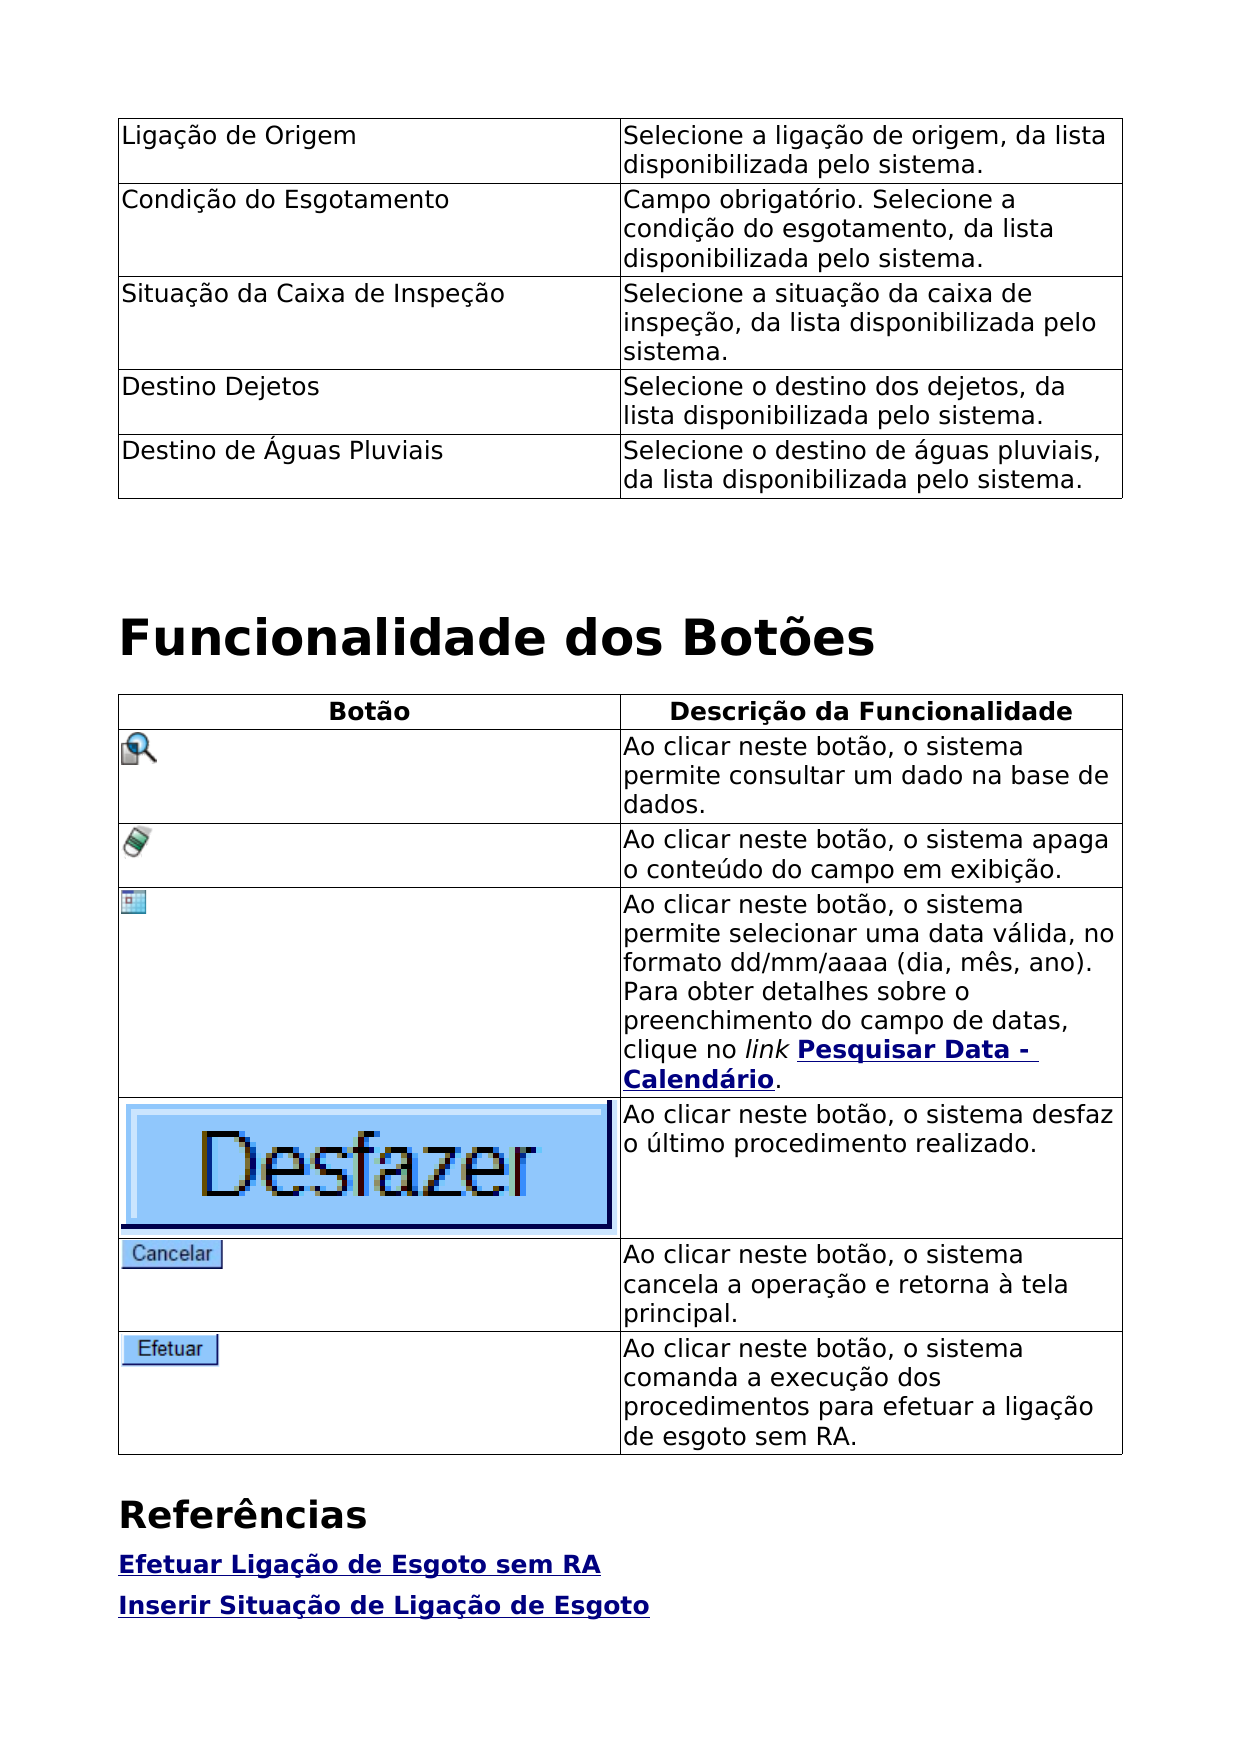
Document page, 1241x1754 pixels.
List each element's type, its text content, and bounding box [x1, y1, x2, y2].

table_cell [119, 1239, 620, 1331]
table_cell [119, 1098, 620, 1238]
picture [121, 1240, 223, 1269]
table_cell Situação da Caixa de Inspeção [119, 277, 620, 369]
table_cell [119, 824, 620, 887]
table_cell Ligação de Origem [119, 119, 620, 182]
picture [121, 890, 147, 914]
table_cell Destino de Águas Pluviais [119, 435, 620, 498]
table_cell Destino Dejetos [119, 370, 620, 433]
table_cell Ao clicar neste botão, o sistema desfaz o último procedimento realizado. [621, 1098, 1122, 1238]
table_cell [119, 730, 620, 823]
table_cell [119, 1332, 620, 1454]
subtitle Funcionalidade dos Botões [118, 608, 1122, 667]
table_cell Selecione o destino de águas pluviais, da lista disponibilizada pelo sistema. [621, 435, 1122, 498]
table_cell Selecione a ligação de origem, da lista disponibilizada pelo sistema. [621, 119, 1122, 182]
table_cell [119, 888, 620, 1097]
table_cell Ao clicar neste botão, o sistema cancela a operação e retorna à tela principal. [621, 1239, 1122, 1331]
table_cell Ao clicar neste botão, o sistema comanda a execução dos procedimentos para efetuar a ligação de esgoto sem RA. [621, 1332, 1122, 1454]
picture [121, 825, 153, 859]
text Inserir Situação de Ligação de Esgoto [118, 1591, 1122, 1621]
picture [121, 1100, 618, 1235]
subtitle Referências [118, 1494, 1122, 1537]
table_cell Ao clicar neste botão, o sistema permite consultar um dado na base de dados. [621, 730, 1122, 823]
picture [121, 1334, 220, 1367]
table_cell Selecione a situação da caixa de inspeção, da lista disponibilizada pelo sistema. [621, 277, 1122, 369]
table_cell Condição do Esgotamento [119, 184, 620, 276]
picture [121, 732, 157, 765]
table_header Botão [119, 695, 620, 729]
table_cell Ao clicar neste botão, o sistema permite selecionar uma data válida, no formato dd/mm/aaaa (dia, mês, ano). Para obter detalhes sobre o preenchimento do campo de datas, clique no link Pesquisar Data - Calendário. [621, 888, 1122, 1097]
table_cell Selecione o destino dos dejetos, da lista disponibilizada pelo sistema. [621, 370, 1122, 433]
table_header Descrição da Funcionalidade [621, 695, 1122, 729]
table_cell Ao clicar neste botão, o sistema apaga o conteúdo do campo em exibição. [621, 824, 1122, 887]
table_cell Campo obrigatório. Selecione a condição do esgotamento, da lista disponibilizada pelo sistema. [621, 184, 1122, 276]
text Efetuar Ligação de Esgoto sem RA [118, 1550, 1122, 1579]
